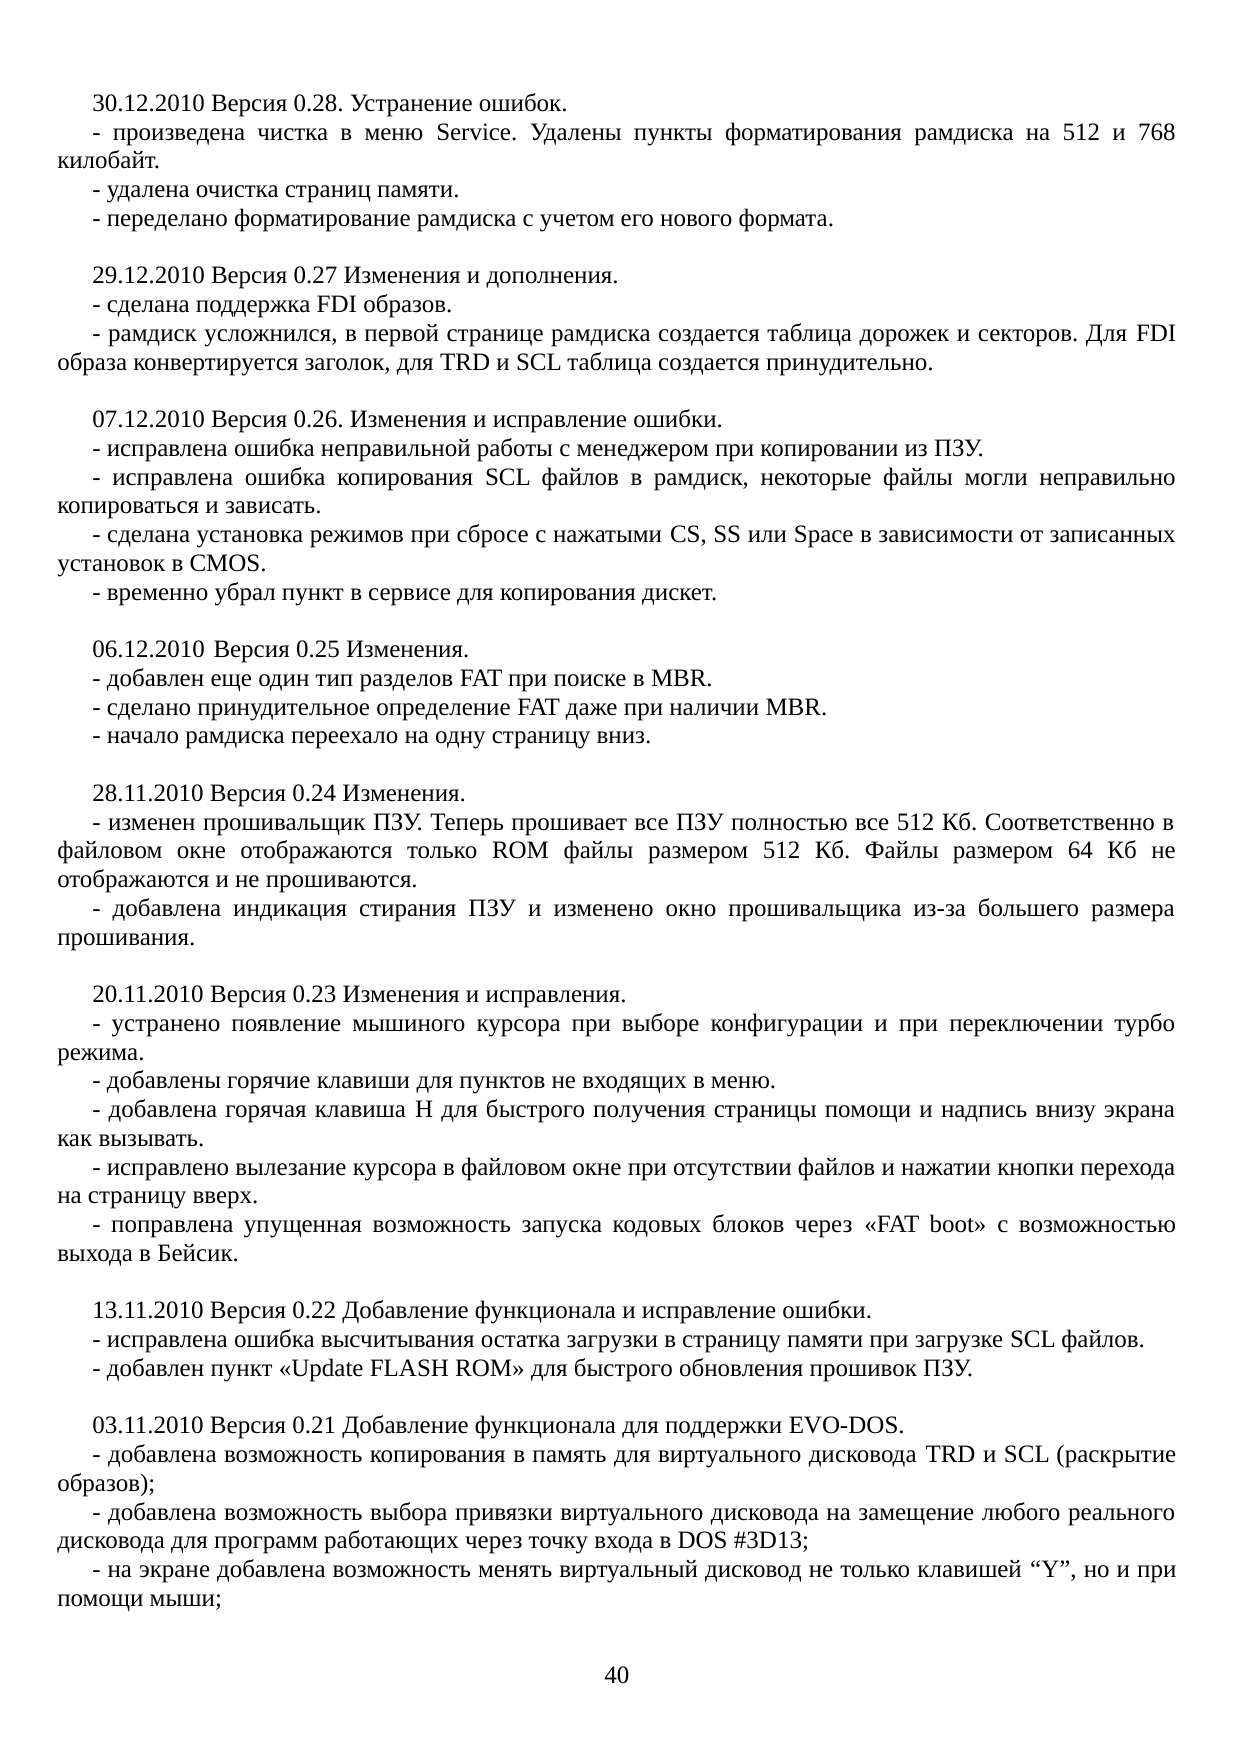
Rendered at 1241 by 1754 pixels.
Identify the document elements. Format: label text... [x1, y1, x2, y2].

text 20.11.2010 Версия 0.23 Изменения и исправления. [57, 979, 1176, 1008]
text - произведена чистка в меню Service. Удалены пункты форматирования рамдиска на 512 и 768 килобайт. [57, 117, 1176, 174]
text - исправлена ошибка высчитывания остатка загрузки в страницу памяти при загрузке SCL файлов. [57, 1324, 1176, 1353]
text 28.11.2010 Версия 0.24 Изменения. [57, 778, 1176, 807]
text - сделано принудительное определение FAT даже при наличии MBR. [57, 692, 1176, 721]
text 29.12.2010 Версия 0.27 Изменения и дополнения. [57, 261, 1176, 289]
text - устранено появление мышиного курсора при выборе конфигурации и при переключении турбо режима. [57, 1008, 1176, 1066]
text 07.12.2010 Версия 0.26. Изменения и исправление ошибки. [57, 404, 1176, 433]
text - добавлены горячие клавиши для пунктов не входящих в меню. [57, 1066, 1176, 1094]
text - добавлена возможность выбора привязки виртуального дисковода на замещение любого реального дисковода для программ работающих через точку входа в DOS #3D13; [57, 1497, 1176, 1554]
text - добавлена горячая клавиша H для быстрого получения страницы помощи и надпись внизу экрана как вызывать. [57, 1094, 1176, 1152]
text 06.12.2010 Версия 0.25 Изменения. [57, 634, 1176, 663]
text - поправлена упущенная возможность запуска кодовых блоков через «FAT boot» с возможностью выхода в Бейсик. [57, 1209, 1176, 1267]
text - исправлена ошибка копирования SCL файлов в рамдиск, некоторые файлы могли неправильно копироваться и зависать. [57, 462, 1176, 519]
text - переделано форматирование рамдиска с учетом его нового формата. [57, 203, 1176, 232]
text - удалена очистка страниц памяти. [57, 174, 1176, 203]
text - добавлен еще один тип разделов FAT при поиске в MBR. [57, 663, 1176, 692]
text - рамдиск усложнился, в первой странице рамдиска создается таблица дорожек и секторов. Для FDI образа конвертируется заголок, для TRD и SCL таблица создается принудительно. [57, 318, 1176, 376]
text - сделана установка режимов при сбросе с нажатыми CS, SS или Space в зависимости от записанных установок в CMOS. [57, 519, 1176, 577]
text - временно убрал пункт в сервисе для копирования дискет. [57, 577, 1176, 606]
text 30.12.2010 Версия 0.28. Устранение ошибок. [57, 88, 1176, 117]
text - на экране добавлена возможность менять виртуальный дисковод не только клавишей “Y”, но и при помощи мыши; [57, 1554, 1176, 1612]
text - исправлена ошибка неправильной работы с менеджером при копировании из ПЗУ. [57, 433, 1176, 462]
text - добавлена индикация стирания ПЗУ и изменено окно прошивальщика из-за большего размера прошивания. [57, 893, 1176, 951]
text - добавлена возможность копирования в память для виртуального дисковода TRD и SCL (раскрытие образов); [57, 1439, 1176, 1497]
text 03.11.2010 Версия 0.21 Добавление функционала для поддержки EVO-DOS. [57, 1411, 1176, 1439]
text - исправлено вылезание курсора в файловом окне при отсутствии файлов и нажатии кнопки перехода на страницу вверх. [57, 1152, 1176, 1209]
text - добавлен пункт «Update FLASH ROM» для быстрого обновления прошивок ПЗУ. [57, 1353, 1176, 1382]
text - изменен прошивальщик ПЗУ. Теперь прошивает все ПЗУ полностью все 512 Кб. Соответственно в файловом окне отображаются только ROM файлы размером 512 Кб. Файлы размером 64 Кб не отображаются и не прошиваются. [57, 807, 1176, 893]
text 13.11.2010 Версия 0.22 Добавление функционала и исправление ошибки. [57, 1296, 1176, 1324]
text - начало рамдиска переехало на одну страницу вниз. [57, 721, 1176, 749]
text - сделана поддержка FDI образов. [57, 289, 1176, 318]
